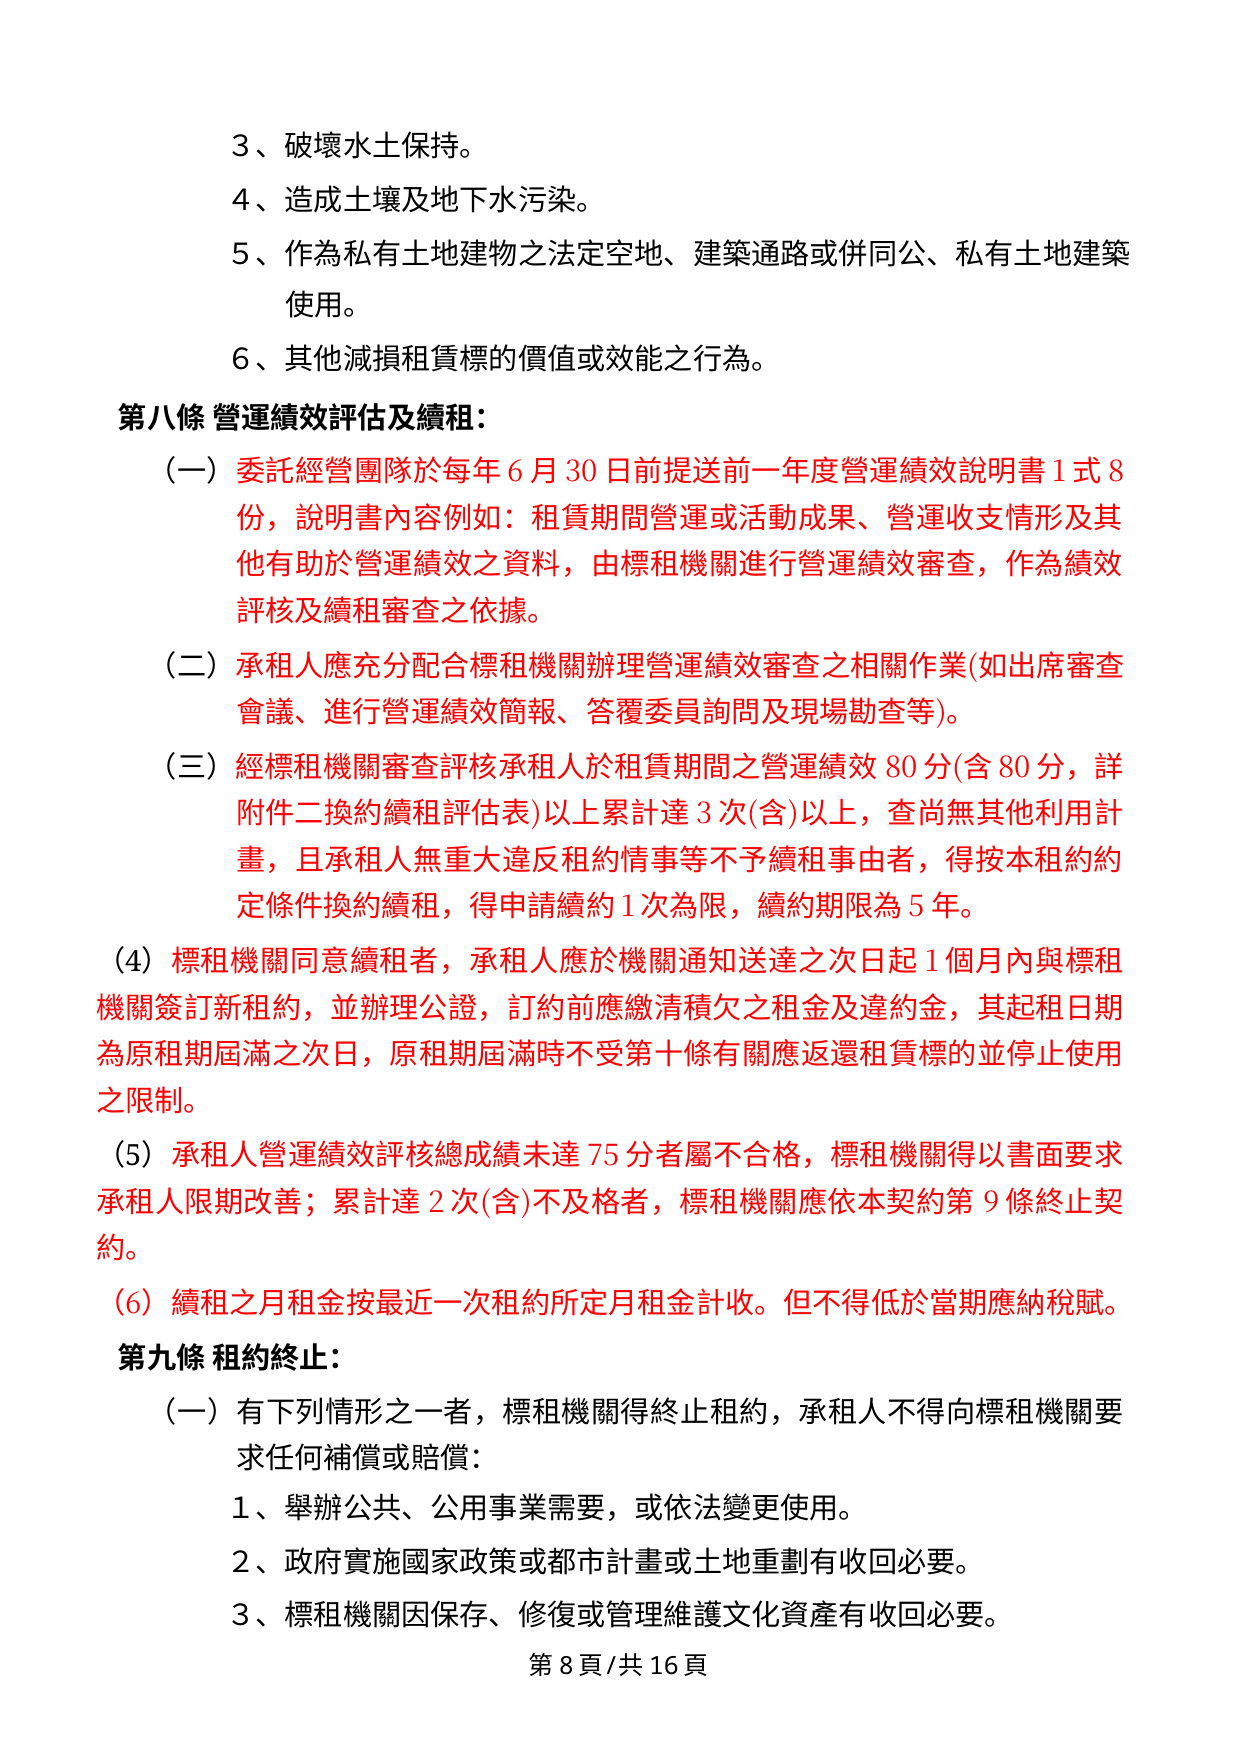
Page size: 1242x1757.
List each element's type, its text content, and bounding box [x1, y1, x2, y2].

text ６、其他減損租賃標的價值或效能之行為。 [226, 335, 1131, 377]
text ５、作為私有土地建物之法定空地、建築通路或併同公、私有土地建築使用。 [226, 231, 1131, 324]
text １、舉辦公共、公用事業需要，或依法變更使用。 [226, 1484, 1131, 1527]
text ４、造成土壤及地下水污染。 [226, 177, 1131, 219]
list 標租機關同意續租者，承租人應於機關通知送達之次日起1個月內與標租機關簽訂新租約，並辦理公證，訂約前應繳清積欠之租金及違約金，其起租日期為原租期屆滿之次日，原租期屆滿時不受第十條有關應返還租賃標的並停止使用之限制。 [96, 938, 1124, 1119]
list 承租人營運績效評核總成績未達75分者屬不合格，標租機關得以書面要求承租人限期改善；累計達2次(含)不及格者，標租機關應依本契約第9條終止契約。 [96, 1132, 1124, 1267]
text ３、標租機關因保存、修復或管理維護文化資產有收回必要。 [226, 1592, 1131, 1634]
text （二）承租人應充分配合標租機關辦理營運績效審查之相關作業(如出席審查會議、進行營運績效簡報、答覆委員詢問及現場勘查等)。 [148, 642, 1124, 731]
text （一）委託經營團隊於每年6月30日前提送前一年度營運績效說明書1式8份，說明書內容例如：租賃期間營運或活動成果、營運收支情形及其他有助於營運績效之資料，由標租機關進行營運績效審查，作為績效評核及續租審查之依據。 [148, 448, 1124, 630]
text ３、破壞水土保持。 [226, 123, 1131, 165]
text （三）經標租機關審查評核承租人於租賃期間之營運績效80分(含80分，詳附件二換約續租評估表)以上累計達3次(含)以上，查尚無其他利用計畫，且承租人無重大違反租約情事等不予續租事由者，得按本租約約定條件換約續租，得申請續約1次為限，續約期限為5年。 [148, 743, 1124, 925]
text （一）有下列情形之一者，標租機關得終止租約，承租人不得向標租機關要求任何補償或賠償： [148, 1388, 1124, 1477]
list 續租之月租金按最近一次租約所定月租金計收。但不得低於當期應納稅賦。 [96, 1280, 1124, 1322]
text 第九條 租約終止： [118, 1339, 1142, 1376]
text 第八條 營運績效評估及續租： [118, 398, 1142, 436]
text ２、政府實施國家政策或都市計畫或土地重劃有收回必要。 [226, 1538, 1131, 1580]
